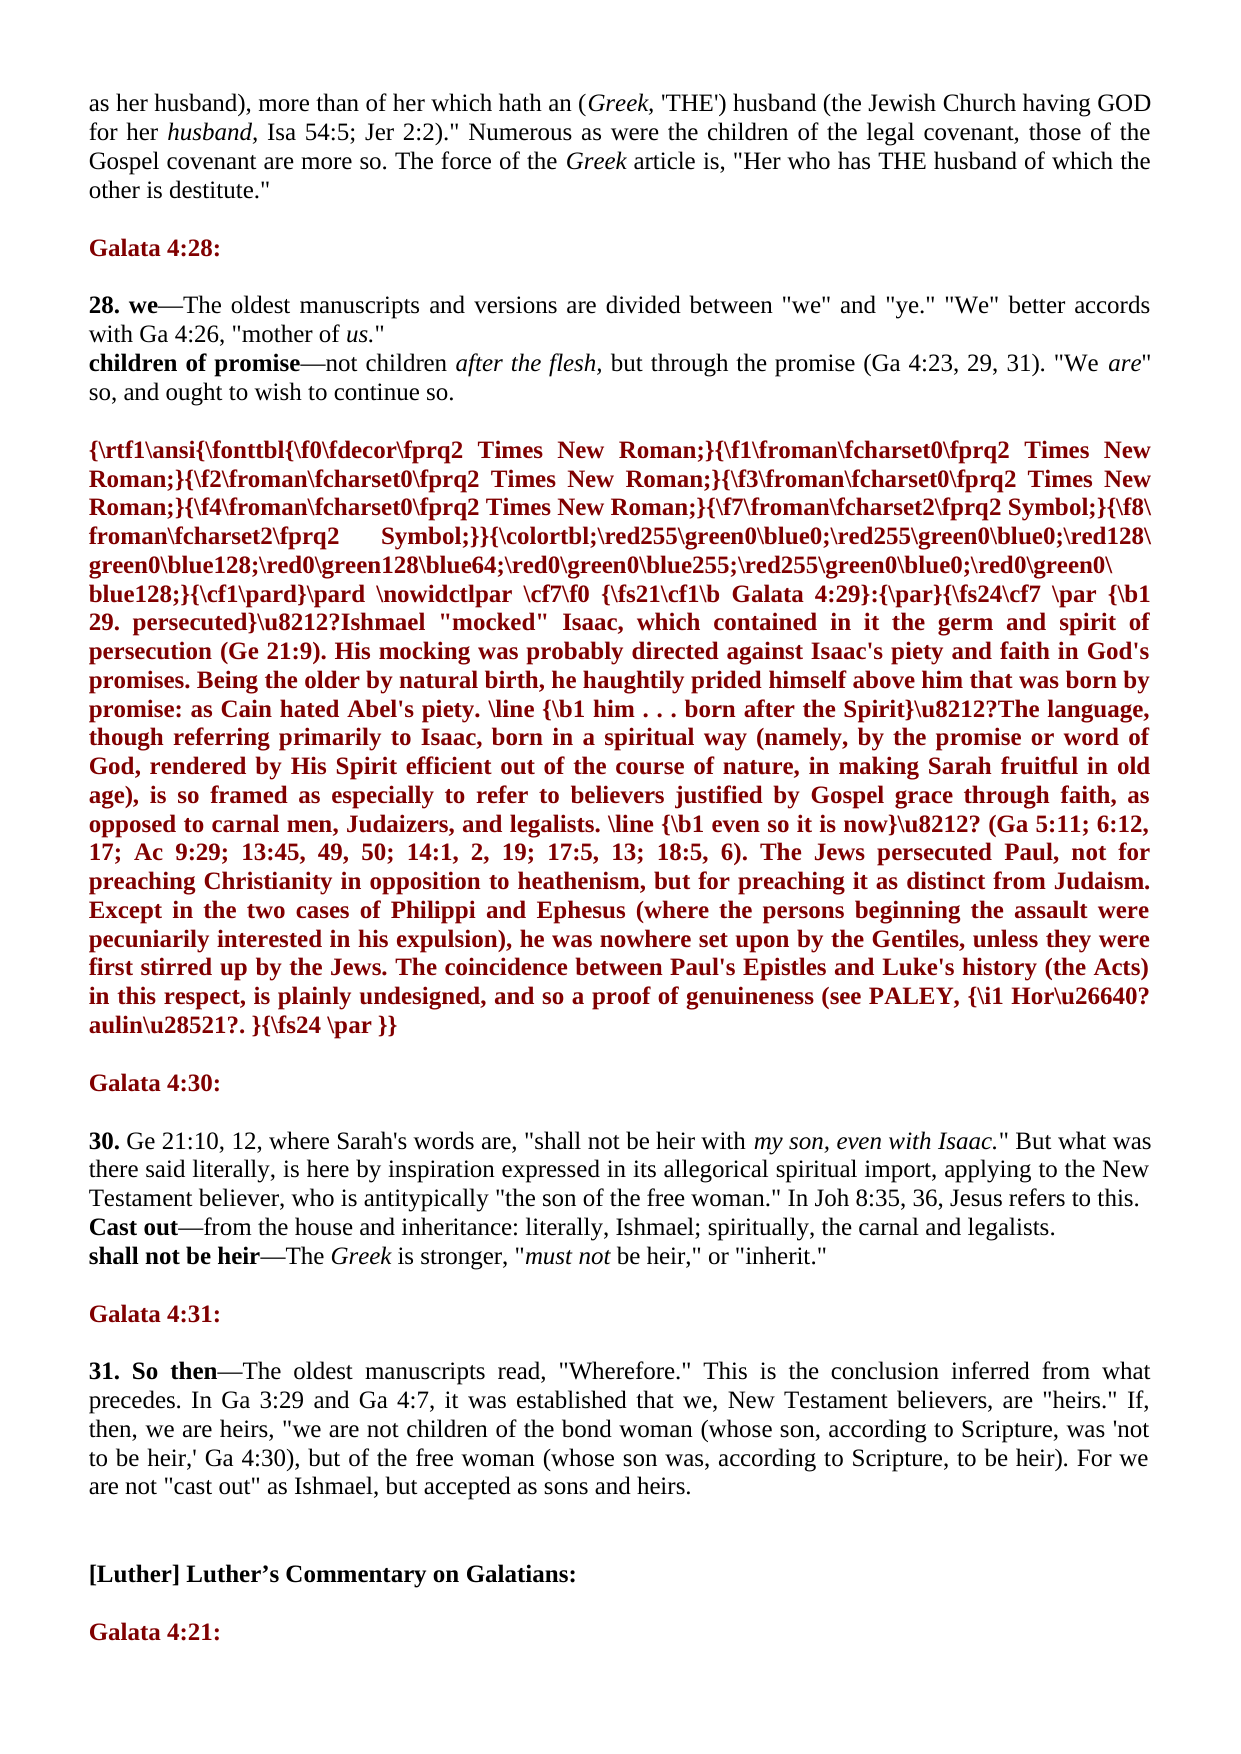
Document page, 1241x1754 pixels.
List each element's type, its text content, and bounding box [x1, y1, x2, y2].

text Galata 4:28: [88, 233, 1152, 262]
text as her husband), more than of her which hath an (Greek, 'THE') husband (the Jewish Church having GOD for her husband, Isa 54:5; Jer 2:2)." Numerous as were the children of the legal covenant, those of the Gospel covenant are more so. The force of the Greek article is, "Her who has THE husband of which the other is destitute." [88, 88, 1152, 203]
text 28. we—The oldest manuscripts and versions are divided between "we" and "ye." "We" better accords with Ga 4:26, "mother of us." children of promise—not children after the flesh, but through the promise (Ga 4:23, 29, 31). "We are" so, and ought to wish to continue so. [88, 291, 1152, 406]
text Galata 4:21: [88, 1617, 1152, 1646]
text Galata 4:31: [88, 1299, 1152, 1328]
text Galata 4:30: [88, 1068, 1152, 1097]
text 30. Ge 21:10, 12, where Sarah's words are, "shall not be heir with my son, even with Isaac." But what was there said literally, is here by inspiration expressed in its allegorical spiritual import, applying to the New Testament believer, who is antitypically "the son of the free woman." In Joh 8:35, 36, Jesus refers to this. Cast out—from the house and inheritance: literally, Ishmael; spiritually, the carnal and legalists. shall not be heir—The Greek is stronger, "must not be heir," or "inherit." [88, 1126, 1152, 1269]
text 31. So then—The oldest manuscripts read, "Wherefore." This is the conclusion inferred from what precedes. In Ga 3:29 and Ga 4:7, it was established that we, New Testament believers, are "heirs." If, then, we are heirs, "we are not children of the bond woman (whose son, according to Scripture, was 'not to be heir,' Ga 4:30), but of the free woman (whose son was, according to Scripture, to be heir). For we are not "cast out" as Ishmael, but accepted as sons and heirs. [88, 1356, 1152, 1500]
text [Luther] Luther’s Commentary on Galatians: [88, 1559, 1152, 1588]
text {\rtf1\ansi{\fonttbl{\f0\fdecor\fprq2 Times New Roman;}{\f1\froman\fcharset0\fprq2 Times New Roman;}{\f2\froman\fcharset0\fprq2 Times New Roman;}{\f3\froman\fcharset0\fprq2 Times New Roman;}{\f4\froman\fcharset0\fprq2 Times New Roman;}{\f7\froman\fcharset2\fprq2 Symbol;}{\f8\froman\fcharset2\fprq2 Symbol;}}{\colortbl;\red255\green0\blue0;\red255\green0\blue0;\red128\green0\blue128;\red0\green128\blue64;\red0\green0\blue255;\red255\green0\blue0;\red0\green0\blue128;}{\cf1\pard}\pard \nowidctlpar \cf7\f0 {\fs21\cf1\b Galata 4:29}:{\par}{\fs24\cf7 \par {\b1 29. persecuted}\u8212?Ishmael "mocked" Isaac, which contained in it the germ and spirit of persecution (Ge 21:9). His mocking was probably directed against Isaac's piety and faith in God's promises. Being the older by natural birth, he haughtily prided himself above him that was born by promise: as Cain hated Abel's piety. \line {\b1 him . . . born after the Spirit}\u8212?The language, though referring primarily to Isaac, born in a spiritual way (namely, by the promise or word of God, rendered by His Spirit efficient out of the course of nature, in making Sarah fruitful in old age), is so framed as especially to refer to believers justified by Gospel grace through faith, as opposed to carnal men, Judaizers, and legalists. \line {\b1 even so it is now}\u8212? (Ga 5:11; 6:12, 17; Ac 9:29; 13:45, 49, 50; 14:1, 2, 19; 17:5, 13; 18:5, 6). The Jews persecuted Paul, not for preaching Christianity in opposition to heathenism, but for preaching it as distinct from Judaism. Except in the two cases of Philippi and Ephesus (where the persons beginning the assault were pecuniarily interested in his expulsion), he was nowhere set upon by the Gentiles, unless they were first stirred up by the Jews. The coincidence between Paul's Epistles and Luke's history (the Acts) in this respect, is plainly undesigned, and so a proof of genuineness (see PALEY, {\i1 Hor\u26640?aulin\u28521?. }{\fs24 \par }} [88, 435, 1152, 1039]
